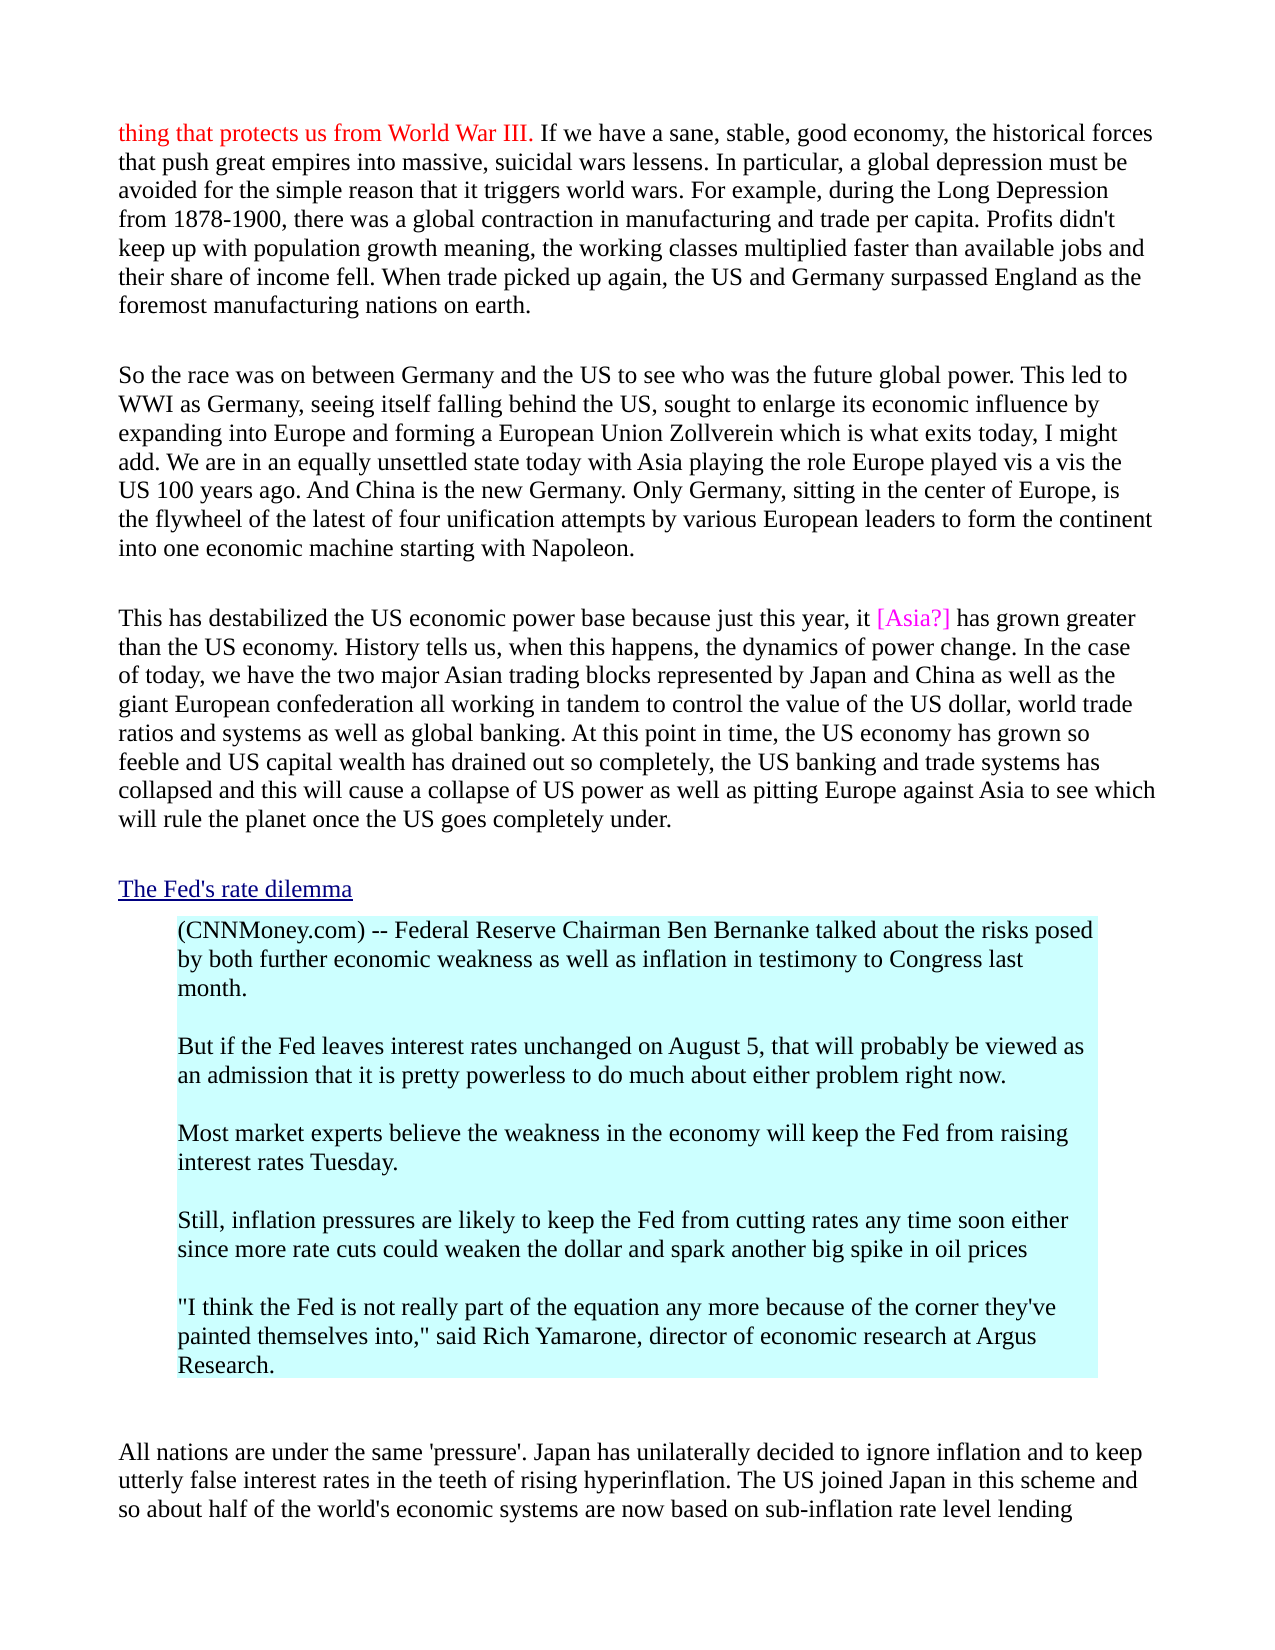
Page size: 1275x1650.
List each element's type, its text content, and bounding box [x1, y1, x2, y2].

text thing that protects us from World War III. If we have a sane, stable, good economy, the historical forces that push great empires into massive, suicidal wars lessens. In particular, a global depression must be avoided for the simple reason that it triggers world wars. For example, during the Long Depression from 1878-1900, there was a global contraction in manufacturing and trade per capita. Profits didn't keep up with population growth meaning, the working classes multiplied faster than available jobs and their share of income fell. When trade picked up again, the US and Germany surpassed England as the foremost manufacturing nations on earth. [118, 118, 1157, 319]
text Most market experts believe the weakness in the economy will keep the Fed from raising interest rates Tuesday. [177, 1118, 1098, 1176]
text All nations are under the same 'pressure'. Japan has unilaterally decided to ignore inflation and to keep utterly false interest rates in the teeth of rising hyperinflation. The US joined Japan in this scheme and so about half of the world's economic systems are now based on sub-inflation rate level lending [118, 1408, 1157, 1523]
text (CNNMoney.com) -- Federal Reserve Chairman Ben Bernanke talked about the risks posed by both further economic weakness as well as inflation in testimony to Congress last month. [177, 916, 1098, 1002]
text The Fed's rate dilemma [118, 846, 1157, 903]
text This has destabilized the US economic power base because just this year, it [Asia?] has grown greater than the US economy. History tells us, when this happens, the dynamics of power change. In the case of today, we have the two major Asian trading blocks represented by Japan and China as well as the giant European confederation all working in tandem to control the value of the US dollar, world trade ratios and systems as well as global banking. At this point in time, the US economy has grown so feeble and US capital wealth has drained out so completely, the US banking and trade systems has collapsed and this will cause a collapse of US power as well as pitting Europe against Asia to see which will rule the planet once the US goes completely under. [118, 574, 1157, 833]
text But if the Fed leaves interest rates unchanged on August 5, that will probably be viewed as an admission that it is pretty powerless to do much about either problem right now. [177, 1031, 1098, 1089]
text "I think the Fed is not really part of the equation any more because of the corner they've painted themselves into," said Rich Yamarone, director of economic research at Argus Research. [177, 1292, 1098, 1378]
text So the race was on between Germany and the US to see who was the future global power. This led to WWI as Germany, seeing itself falling behind the US, sought to enlarge its economic influence by expanding into Europe and forming a European Union Zollverein which is what exits today, I might add. We are in an equally unsettled state today with Asia playing the role Europe played vis a vis the US 100 years ago. And China is the new Germany. Only Germany, sitting in the center of Europe, is the flywheel of the latest of four unification attempts by various European leaders to form the continent into one economic machine starting with Napoleon. [118, 332, 1157, 562]
text Still, inflation pressures are likely to keep the Fed from cutting rates any time soon either since more rate cuts could weaken the dollar and spark another big spike in oil prices [177, 1205, 1098, 1263]
